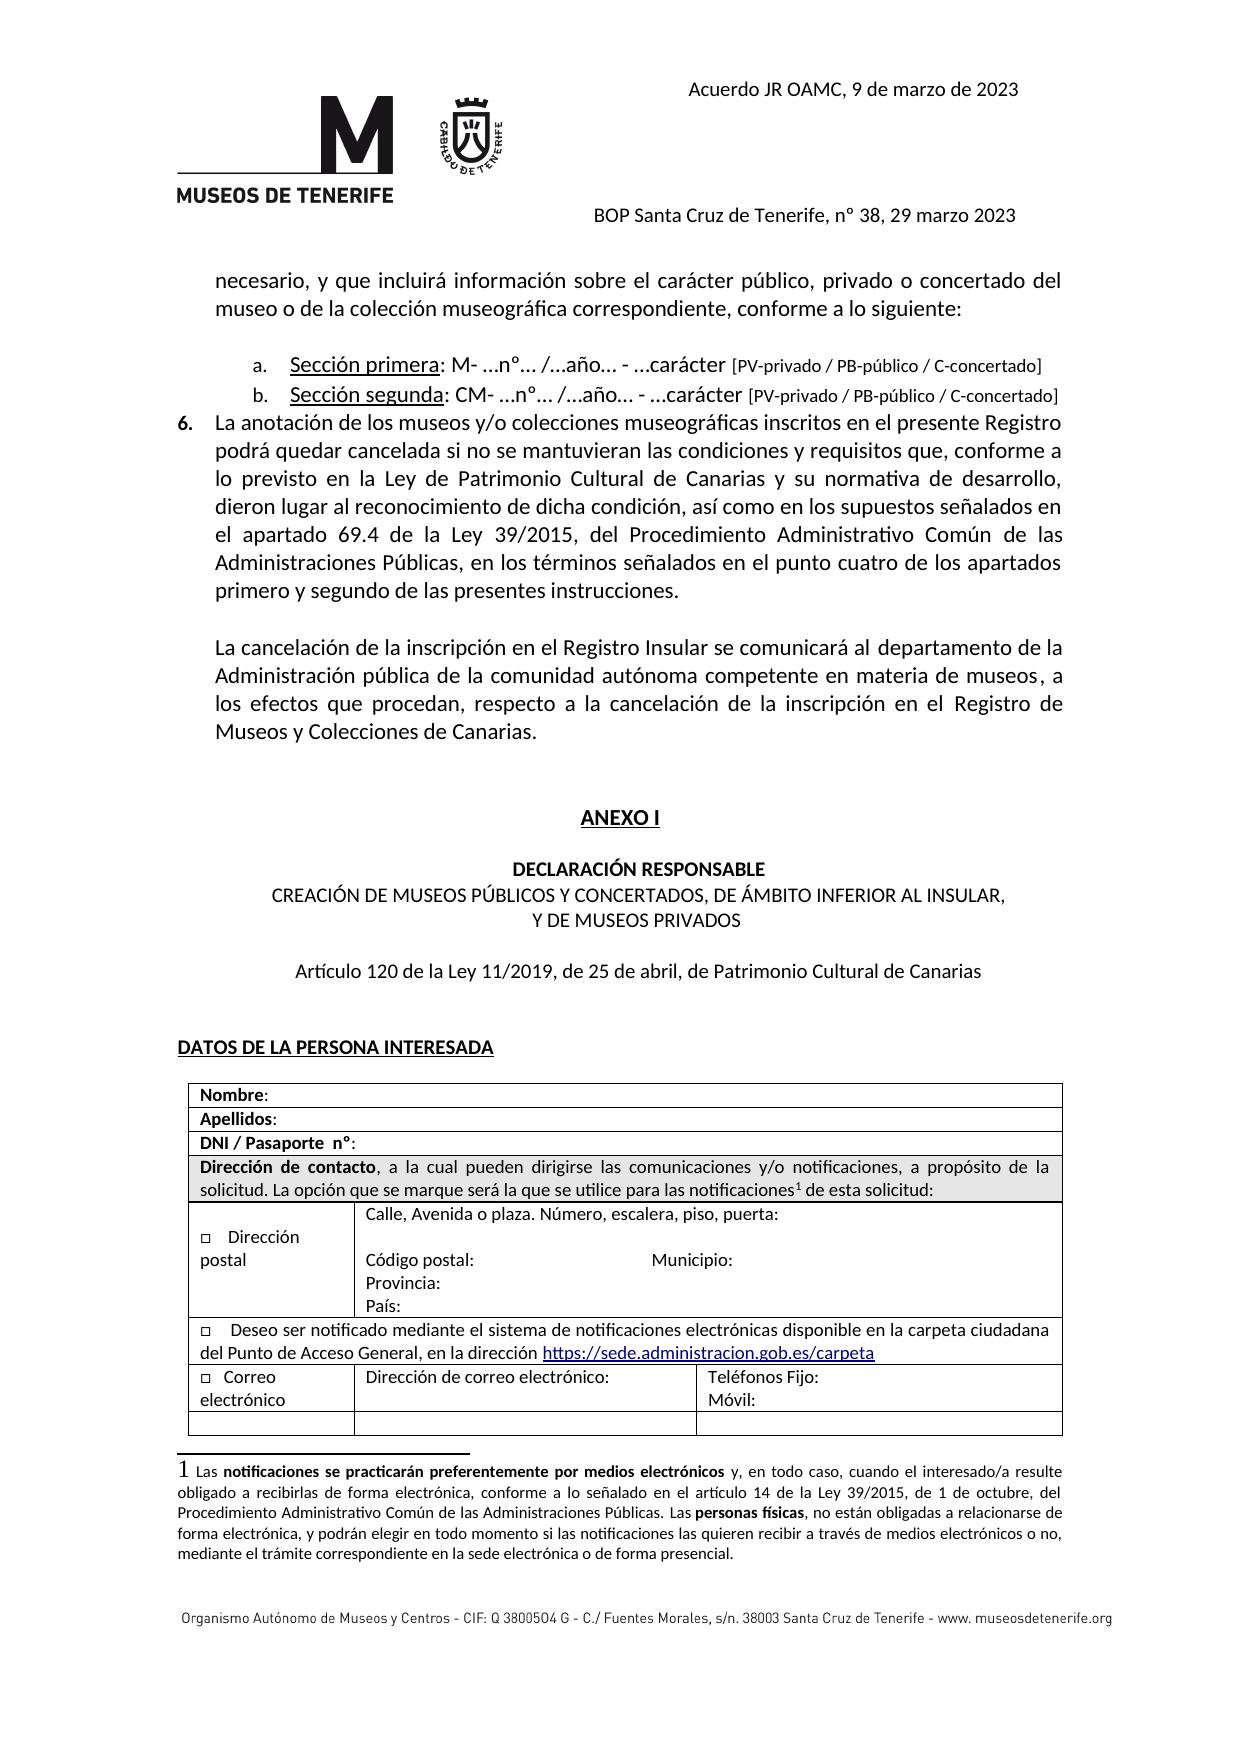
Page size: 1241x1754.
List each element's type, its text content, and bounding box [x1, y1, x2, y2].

text La cancelación de la inscripción en el Registro Insular se comunicará al departamento de la Administración pública de la comunidad autónoma competente en materia de museos, a los efectos que procedan, respecto a la cancelación de la inscripción en el Registro de Museos y Colecciones de Canarias. [215, 633, 1063, 745]
table_header [354, 1084, 535, 1107]
list necesario, y que incluirá información sobre el carácter público, privado o concertado del museo o de la colección museográfica correspondiente, conforme a lo siguiente: [177, 266, 1063, 322]
text DATOS DE LA PERSONA INTERESADA [177, 1034, 1063, 1060]
table_header Nombre: [189, 1084, 354, 1107]
table_header [535, 1084, 649, 1107]
table_cell Calle, Avenida o plaza. Número, escalera, piso, puerta: Código postal: Municipio: Provincia: País: [355, 1203, 1062, 1317]
text Artículo 120 de la Ley 11/2019, de 25 de abril, de Patrimonio Cultural de Canarias [215, 958, 1063, 983]
table_cell □ Correo electrónico [189, 1365, 354, 1411]
table_cell [355, 1412, 696, 1435]
table_cell □ Deseo ser notificado mediante el sistema de notificaciones electrónicas disponible en la carpeta ciudadana del Punto de Acceso General, en la dirección https://sede.administracion.gob.es/carpeta [189, 1318, 1062, 1364]
list Sección segunda: CM- …nº… /…año… - …carácter [PV-privado / PB-público / C-concertado] [252, 378, 1063, 408]
list La anotación de los museos y/o colecciones museográficas inscritos en el presente Registro podrá quedar cancelada si no se mantuvieran las condiciones y requisitos que, conforme a lo previsto en la Ley de Patrimonio Cultural de Canarias y su normativa de desarrollo, dieron lugar al reconocimiento de dicha condición, así como en los supuestos señalados en el apartado 69.4 de la Ley 39/2015, del Procedimiento Administrativo Común de las Administraciones Públicas, en los términos señalados en el punto cuatro de los apartados primero y segundo de las presentes instrucciones. [177, 408, 1063, 604]
text DECLARACIÓN RESPONSABLE [215, 856, 1063, 882]
table_cell [697, 1412, 1062, 1435]
table_cell □ Dirección postal [189, 1203, 354, 1317]
table_header [650, 1084, 1062, 1107]
table_cell [189, 1412, 354, 1435]
table_cell Dirección de correo electrónico: [355, 1365, 696, 1411]
list Sección primera: M- …nº… /…año… - …carácter [PV-privado / PB-público / C-concertado] [252, 350, 1063, 378]
table_cell Apellidos: [189, 1108, 1062, 1131]
table_cell DNI / Pasaporte nº: [189, 1132, 1062, 1154]
table_cell Teléfonos Fijo: Móvil: [697, 1365, 1062, 1411]
table_cell Dirección de contacto, a la cual pueden dirigirse las comunicaciones y/o notificaciones, a propósito de la solicitud. La opción que se marque será la que se utilice para las notificaciones de esta solicitud: [189, 1156, 1062, 1201]
text Y DE MUSEOS PRIVADOS [215, 907, 1063, 933]
text ANEXO I [177, 803, 1063, 831]
text CREACIÓN DE MUSEOS PÚBLICOS Y CONCERTADOS, DE ÁMBITO INFERIOR AL INSULAR, [215, 882, 1063, 907]
